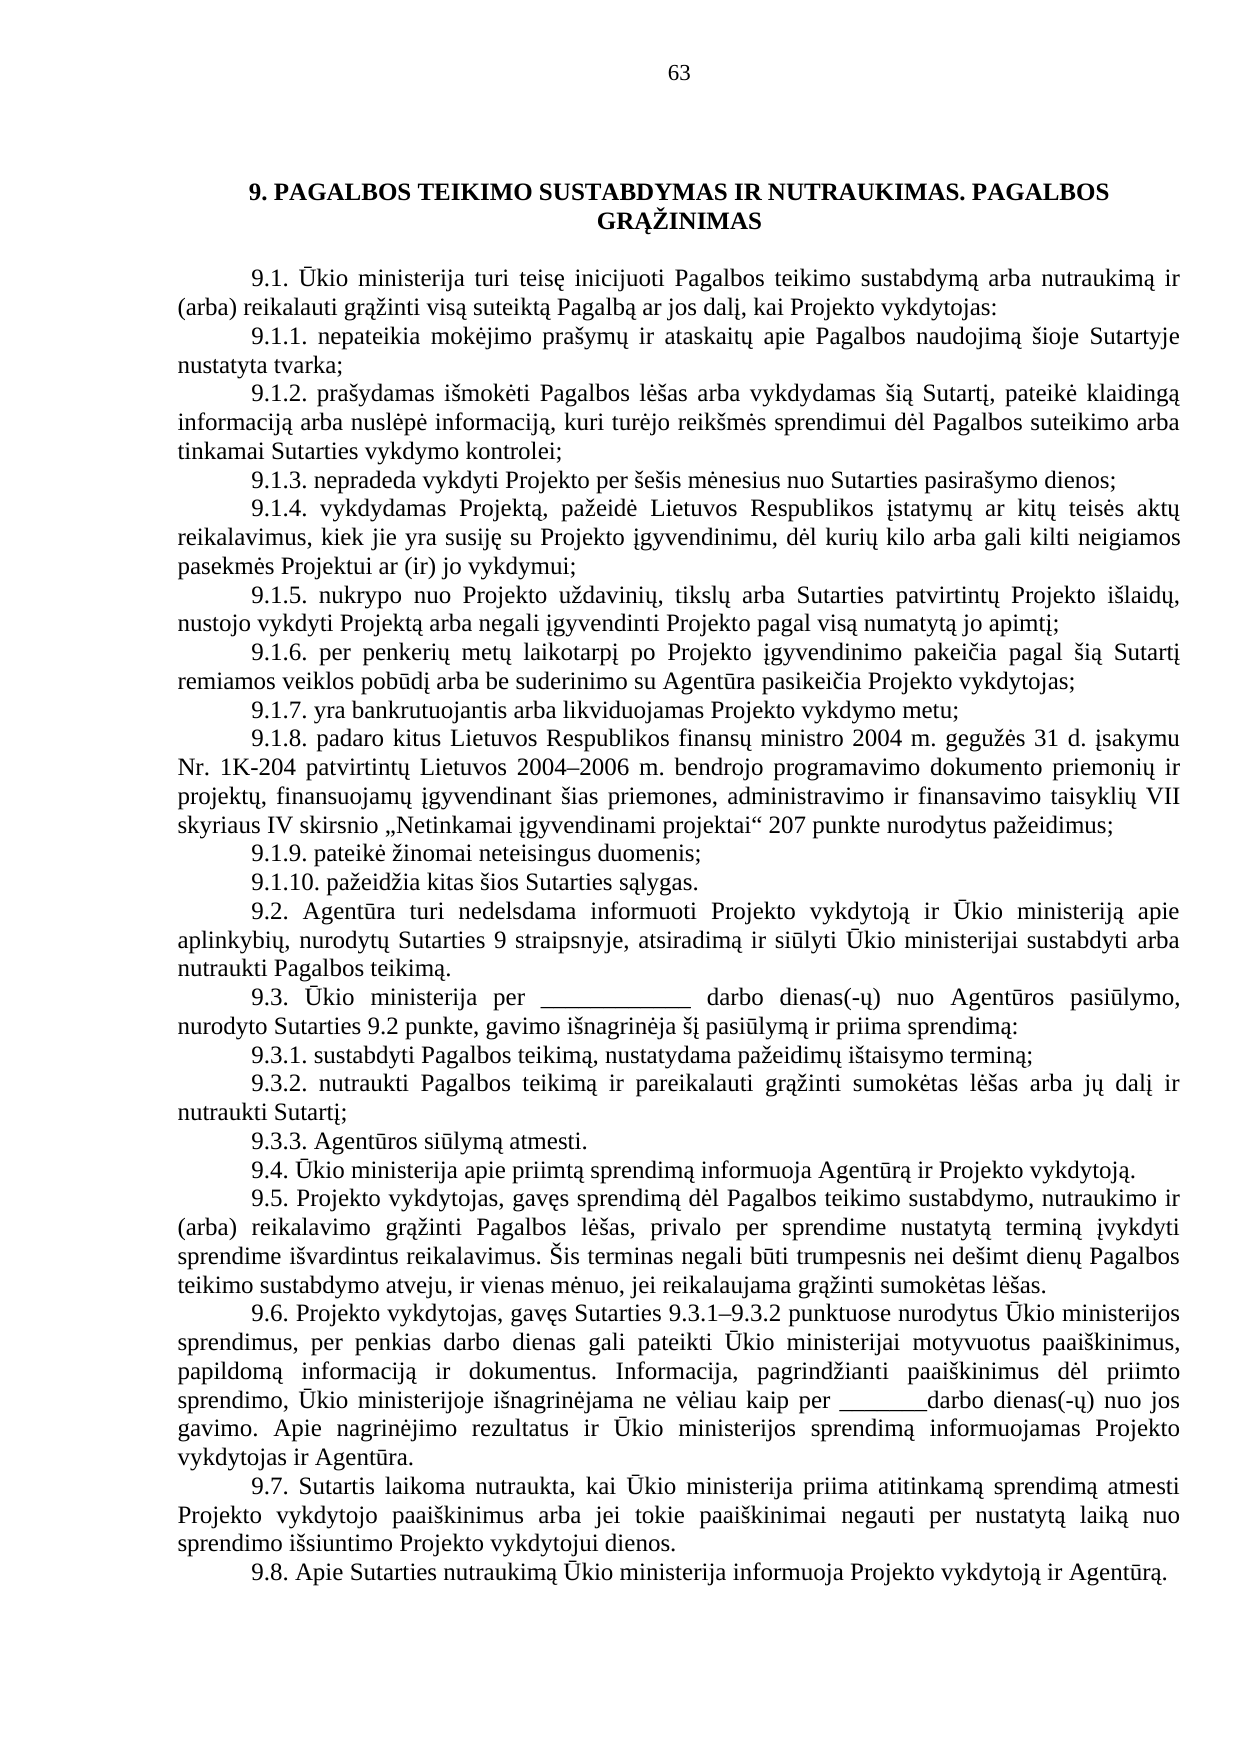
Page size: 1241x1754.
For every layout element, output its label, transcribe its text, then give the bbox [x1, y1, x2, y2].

text 9.3.1. sustabdyti Pagalbos teikimą, nustatydama pažeidimų ištaisymo terminą; [177, 1040, 1181, 1068]
text 9.6. Projekto vykdytojas, gavęs Sutarties 9.3.1–9.3.2 punktuose nurodytus Ūkio ministerijos sprendimus, per penkias darbo dienas gali pateikti Ūkio ministerijai motyvuotus paaiškinimus, papildomą informaciją ir dokumentus. Informacija, pagrindžianti paaiškinimus dėl priimto sprendimo, Ūkio ministerijoje išnagrinėjama ne vėliau kaip per _______darbo dienas(-ų) nuo jos gavimo. Apie nagrinėjimo rezultatus ir Ūkio ministerijos sprendimą informuojamas Projekto vykdytojas ir Agentūra. [177, 1298, 1181, 1471]
text 9.1.7. yra bankrutuojantis arba likviduojamas Projekto vykdymo metu; [177, 695, 1181, 723]
text 9.1.10. pažeidžia kitas šios Sutarties sąlygas. [177, 867, 1181, 896]
text 9.2. Agentūra turi nedelsdama informuoti Projekto vykdytoją ir Ūkio ministeriją apie aplinkybių, nurodytų Sutarties 9 straipsnyje, atsiradimą ir siūlyti Ūkio ministerijai sustabdyti arba nutraukti Pagalbos teikimą. [177, 896, 1181, 982]
text 9.1. Ūkio ministerija turi teisę inicijuoti Pagalbos teikimo sustabdymą arba nutraukimą ir (arba) reikalauti grąžinti visą suteiktą Pagalbą ar jos dalį, kai Projekto vykdytojas: [177, 263, 1181, 321]
text 9.1.4. vykdydamas Projektą, pažeidė Lietuvos Respublikos įstatymų ar kitų teisės aktų reikalavimus, kiek jie yra susiję su Projekto įgyvendinimu, dėl kurių kilo arba gali kilti neigiamos pasekmės Projektui ar (ir) jo vykdymui; [177, 493, 1181, 580]
text 9.1.8. padaro kitus Lietuvos Respublikos finansų ministro 2004 m. gegužės 31 d. įsakymu Nr. 1K-204 patvirtintų Lietuvos 2004–2006 m. bendrojo programavimo dokumento priemonių ir projektų, finansuojamų įgyvendinant šias priemones, administravimo ir finansavimo taisyklių VII skyriaus IV skirsnio „Netinkamai įgyvendinami projektai“ 207 punkte nurodytus pažeidimus; [177, 723, 1181, 838]
text 9.1.2. prašydamas išmokėti Pagalbos lėšas arba vykdydamas šią Sutartį, pateikė klaidingą informaciją arba nuslėpė informaciją, kuri turėjo reikšmės sprendimui dėl Pagalbos suteikimo arba tinkamai Sutarties vykdymo kontrolei; [177, 378, 1181, 465]
text 9.7. Sutartis laikoma nutraukta, kai Ūkio ministerija priima atitinkamą sprendimą atmesti Projekto vykdytojo paaiškinimus arba jei tokie paaiškinimai negauti per nustatytą laiką nuo sprendimo išsiuntimo Projekto vykdytojui dienos. [177, 1471, 1181, 1557]
text 9.1.6. per penkerių metų laikotarpį po Projekto įgyvendinimo pakeičia pagal šią Sutartį remiamos veiklos pobūdį arba be suderinimo su Agentūra pasikeičia Projekto vykdytojas; [177, 637, 1181, 695]
text 9.3.3. Agentūros siūlymą atmesti. [177, 1126, 1181, 1155]
text 9.8. Apie Sutarties nutraukimą Ūkio ministerija informuoja Projekto vykdytoją ir Agentūrą. [177, 1557, 1181, 1586]
text 9. PAGALBOS TEIKIMO SUSTABDYMAS IR NUTRAUKIMAS. PAGALBOS GRĄŽINIMAS [177, 177, 1181, 235]
text 9.4. Ūkio ministerija apie priimtą sprendimą informuoja Agentūrą ir Projekto vykdytoją. [177, 1155, 1181, 1183]
text 9.1.1. nepateikia mokėjimo prašymų ir ataskaitų apie Pagalbos naudojimą šioje Sutartyje nustatyta tvarka; [177, 321, 1181, 378]
text 9.1.9. pateikė žinomai neteisingus duomenis; [177, 838, 1181, 867]
text 9.3.2. nutraukti Pagalbos teikimą ir pareikalauti grąžinti sumokėtas lėšas arba jų dalį ir nutraukti Sutartį; [177, 1068, 1181, 1126]
text 9.3. Ūkio ministerija per ____________ darbo dienas(-ų) nuo Agentūros pasiūlymo, nurodyto Sutarties 9.2 punkte, gavimo išnagrinėja šį pasiūlymą ir priima sprendimą: [177, 982, 1181, 1040]
text 9.1.3. nepradeda vykdyti Projekto per šešis mėnesius nuo Sutarties pasirašymo dienos; [177, 465, 1181, 493]
text 9.5. Projekto vykdytojas, gavęs sprendimą dėl Pagalbos teikimo sustabdymo, nutraukimo ir (arba) reikalavimo grąžinti Pagalbos lėšas, privalo per sprendime nustatytą terminą įvykdyti sprendime išvardintus reikalavimus. Šis terminas negali būti trumpesnis nei dešimt dienų Pagalbos teikimo sustabdymo atveju, ir vienas mėnuo, jei reikalaujama grąžinti sumokėtas lėšas. [177, 1183, 1181, 1298]
text 9.1.5. nukrypo nuo Projekto uždavinių, tikslų arba Sutarties patvirtintų Projekto išlaidų, nustojo vykdyti Projektą arba negali įgyvendinti Projekto pagal visą numatytą jo apimtį; [177, 580, 1181, 637]
